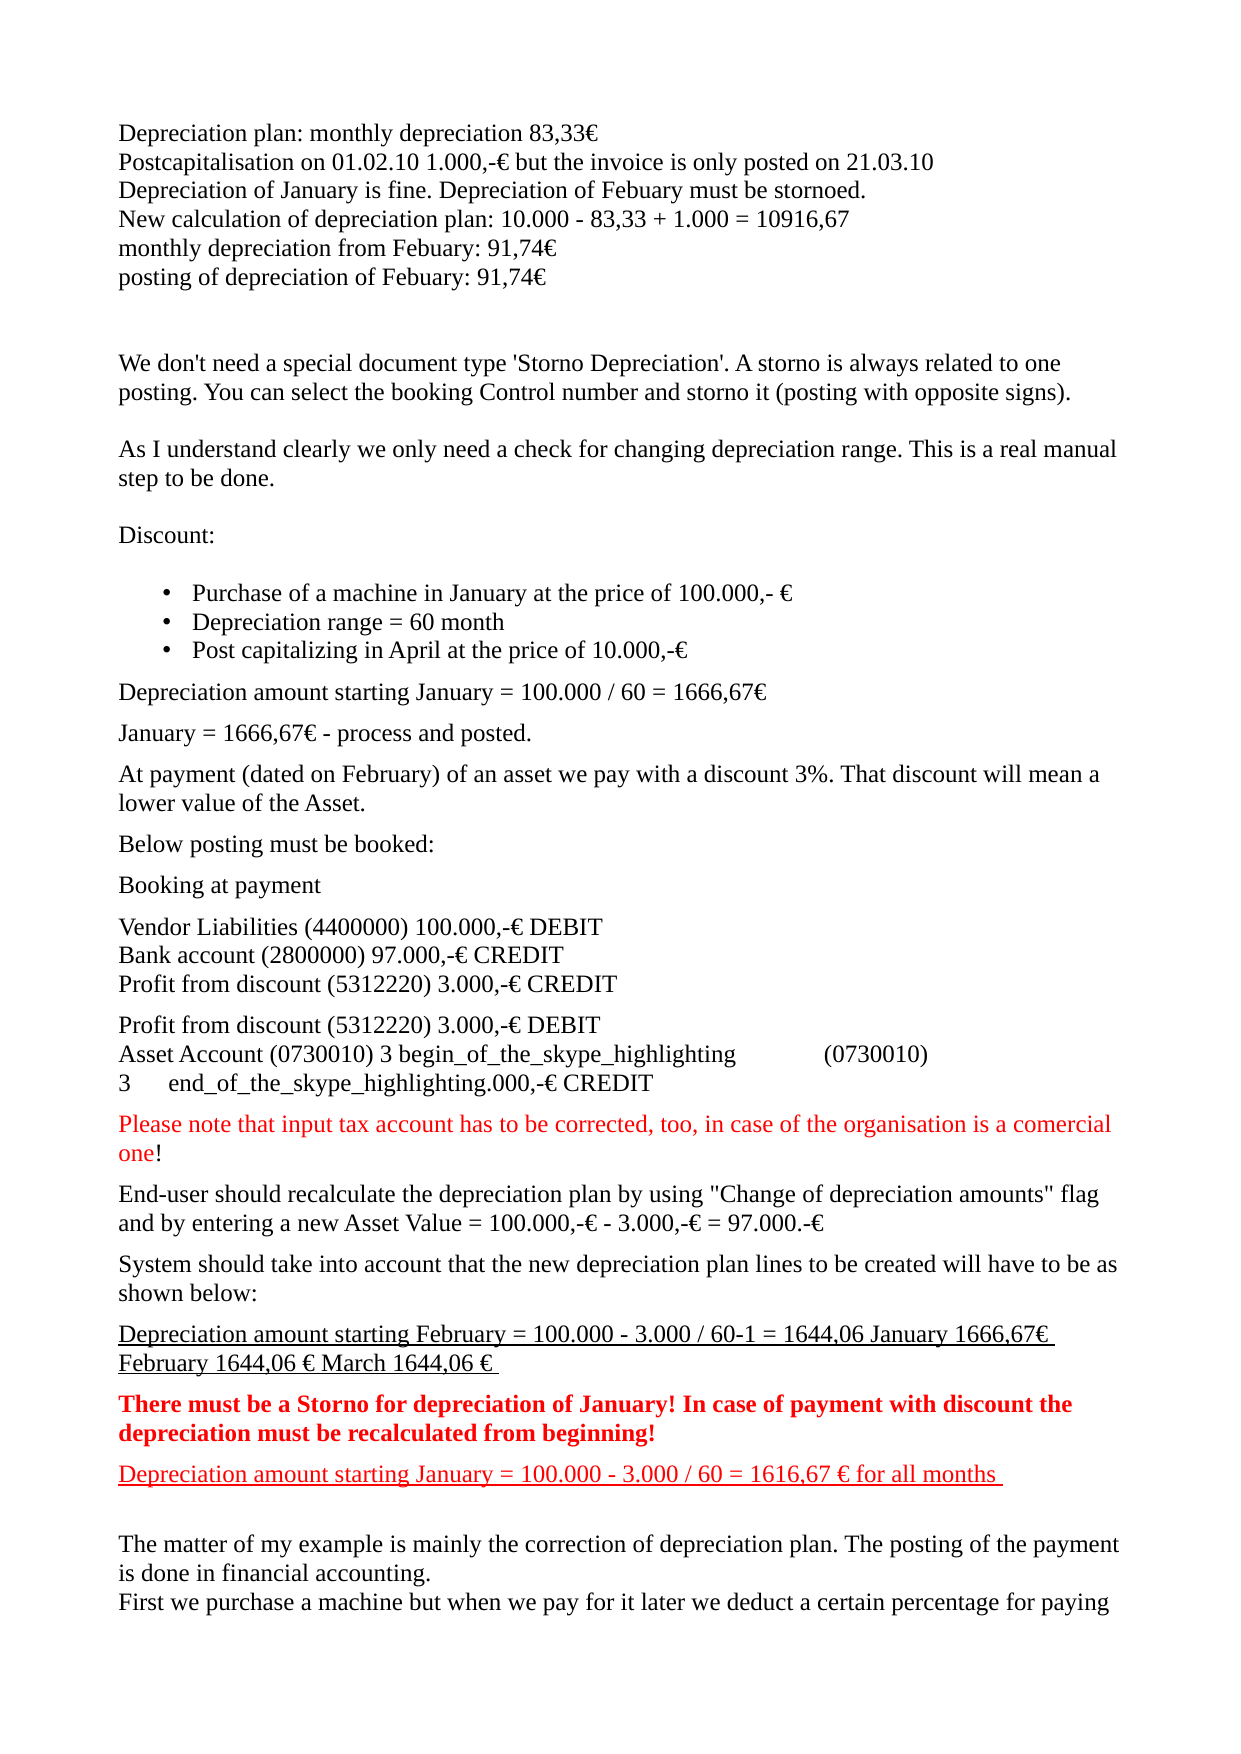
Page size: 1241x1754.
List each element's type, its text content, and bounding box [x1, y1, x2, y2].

text Below posting must be booked: [118, 829, 1122, 858]
text Depreciation amount starting February = 100.000 - 3.000 / 60-1 = 1644,06 January 1666,67€ February 1644,06 € March 1644,06 € [118, 1319, 1122, 1377]
text The matter of my example is mainly the correction of depreciation plan. The posting of the payment is done in financial accounting. [118, 1529, 1122, 1587]
text Please note that input tax account has to be corrected, too, in case of the organisation is a comercial one! [118, 1109, 1122, 1167]
list Post capitalizing in April at the price of 10.000,-€ [162, 636, 1122, 664]
text First we purchase a machine but when we pay for it later we deduct a certain percentage for paying [118, 1587, 1122, 1616]
text Booking at payment [118, 871, 1122, 899]
text Vendor Liabilities (4400000) 100.000,-€ DEBIT Bank account (2800000) 97.000,-€ CREDIT Profit from discount (5312220) 3.000,-€ CREDIT [118, 912, 1122, 998]
text At payment (dated on February) of an asset we pay with a discount 3%. That discount will mean a lower value of the Asset. [118, 759, 1122, 817]
text Depreciation amount starting January = 100.000 - 3.000 / 60 = 1616,67 € for all months [118, 1459, 1122, 1488]
text Depreciation plan: monthly depreciation 83,33€ Postcapitalisation on 01.02.10 1.000,-€ but the invoice is only posted on 21.03.10 Depreciation of January is fine. Depreciation of Febuary must be stornoed. New calculation of depreciation plan: 10.000 - 83,33 + 1.000 = 10916,67 monthly depreciation from Febuary: 91,74€ posting of depreciation of Febuary: 91,74€ We don't need a special document type 'Storno Depreciation'. A storno is always related to one posting. You can select the booking Control number and storno it (posting with opposite signs). As I understand clearly we only need a check for changing depreciation range. This is a real manual step to be done. [118, 118, 1122, 521]
text System should take into account that the new depreciation plan lines to be created will have to be as shown below: [118, 1249, 1122, 1307]
text There must be a Storno for depreciation of January! In case of payment with discount the depreciation must be recalculated from beginning! [118, 1389, 1122, 1447]
text January = 1666,67€ - process and posted. [118, 718, 1122, 747]
text Depreciation amount starting January = 100.000 / 60 = 1666,67€ [118, 677, 1122, 706]
text Discount: [118, 521, 1122, 549]
text End-user should recalculate the depreciation plan by using "Change of depreciation amounts" flag and by entering a new Asset Value = 100.000,-€ - 3.000,-€ = 97.000.-€ [118, 1179, 1122, 1237]
list Depreciation range = 60 month [162, 607, 1122, 636]
text Profit from discount (5312220) 3.000,-€ DEBIT Asset Account (0730010) 3 begin_of_the_skype_highlighting (0730010) 3 end_of_the_skype_highlighting.000,-€ CREDIT [118, 1011, 1122, 1097]
list Purchase of a machine in January at the price of 100.000,- € [162, 578, 1122, 607]
